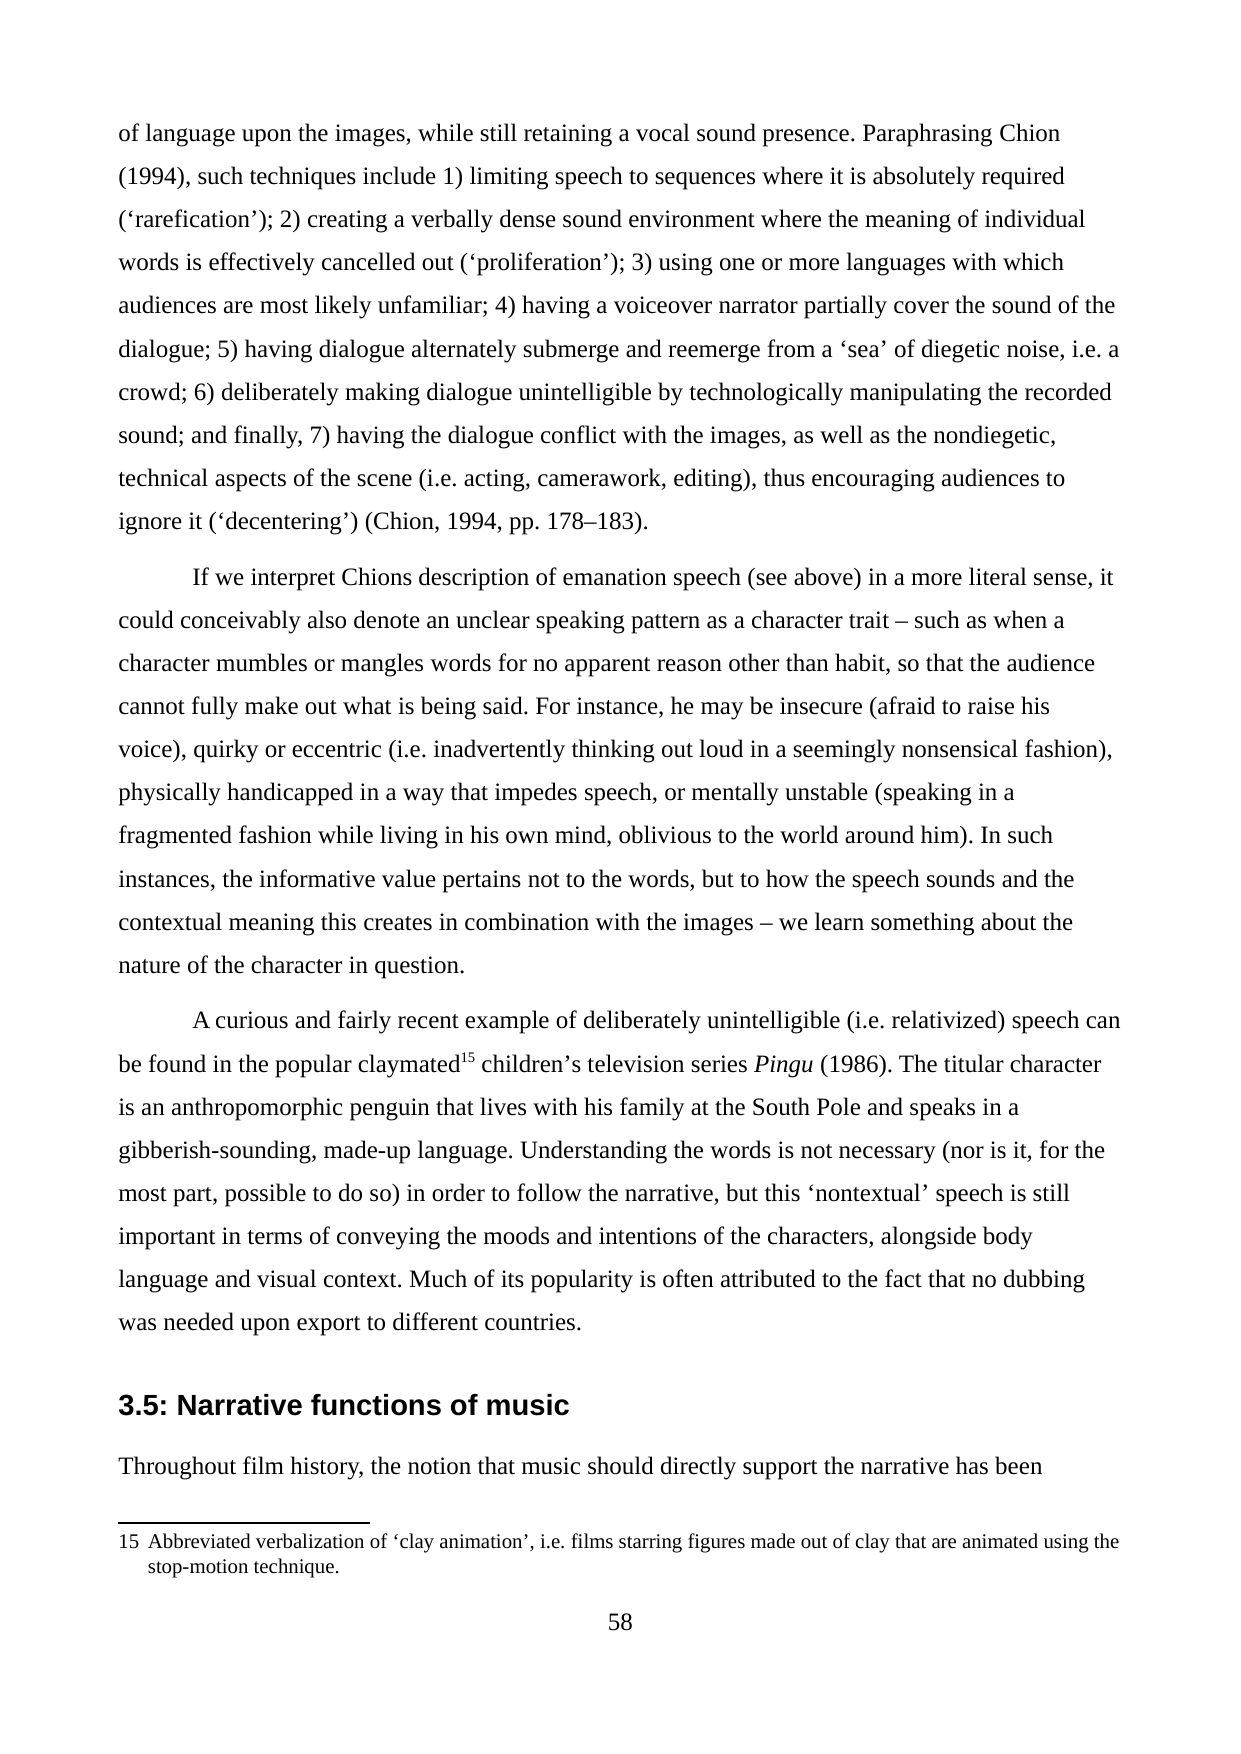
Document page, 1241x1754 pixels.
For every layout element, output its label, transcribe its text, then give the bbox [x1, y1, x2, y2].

text Throughout film history, the notion that music should directly support the narrative has been [118, 1451, 1122, 1480]
text Abbreviated verbalization of ʻclay animationʼ, i.e. films starring figures made out of clay that are animated using the stop-motion technique. [118, 1529, 1122, 1578]
text of language upon the images, while still retaining a vocal sound presence. Paraphrasing Chion (1994), such techniques include 1) limiting speech to sequences where it is absolutely required (ʻrareficationʼ); 2) creating a verbally dense sound environment where the meaning of individual words is effectively cancelled out (ʻproliferationʼ); 3) using one or more languages with which audiences are most likely unfamiliar; 4) having a voiceover narrator partially cover the sound of the dialogue; 5) having dialogue alternately submerge and reemerge from a ʻseaʼ of diegetic noise, i.e. a crowd; 6) deliberately making dialogue unintelligible by technologically manipulating the recorded sound; and finally, 7) having the dialogue conflict with the images, as well as the nondiegetic, technical aspects of the scene (i.e. acting, camerawork, editing), thus encouraging audiences to ignore it (ʻdecenteringʼ) (Chion, 1994, pp. 178–183). [118, 118, 1122, 535]
text If we interpret Chions description of emanation speech (see above) in a more literal sense, it could conceivably also denote an unclear speaking pattern as a character trait – such as when a character mumbles or mangles words for no apparent reason other than habit, so that the audience cannot fully make out what is being said. For instance, he may be insecure (afraid to raise his voice), quirky or eccentric (i.e. inadvertently thinking out loud in a seemingly nonsensical fashion), physically handicapped in a way that impedes speech, or mentally unstable (speaking in a fragmented fashion while living in his own mind, oblivious to the world around him). In such instances, the informative value pertains not to the words, but to how the speech sounds and the contextual meaning this creates in combination with the images – we learn something about the nature of the character in question. [118, 562, 1122, 979]
text A curious and fairly recent example of deliberately unintelligible (i.e. relativized) speech can be found in the popular claymated childrenʼs television series Pingu (1986). The titular character is an anthropomorphic penguin that lives with his family at the South Pole and speaks in a gibberish-sounding, made-up language. Understanding the words is not necessary (nor is it, for the most part, possible to do so) in order to follow the narrative, but this ʻnontextualʼ speech is still important in terms of conveying the moods and intentions of the characters, alongside body language and visual context. Much of its popularity is often attributed to the fact that no dubbing was needed upon export to different countries. [118, 1006, 1122, 1336]
subtitle 3.5: Narrative functions of music [118, 1388, 1122, 1422]
